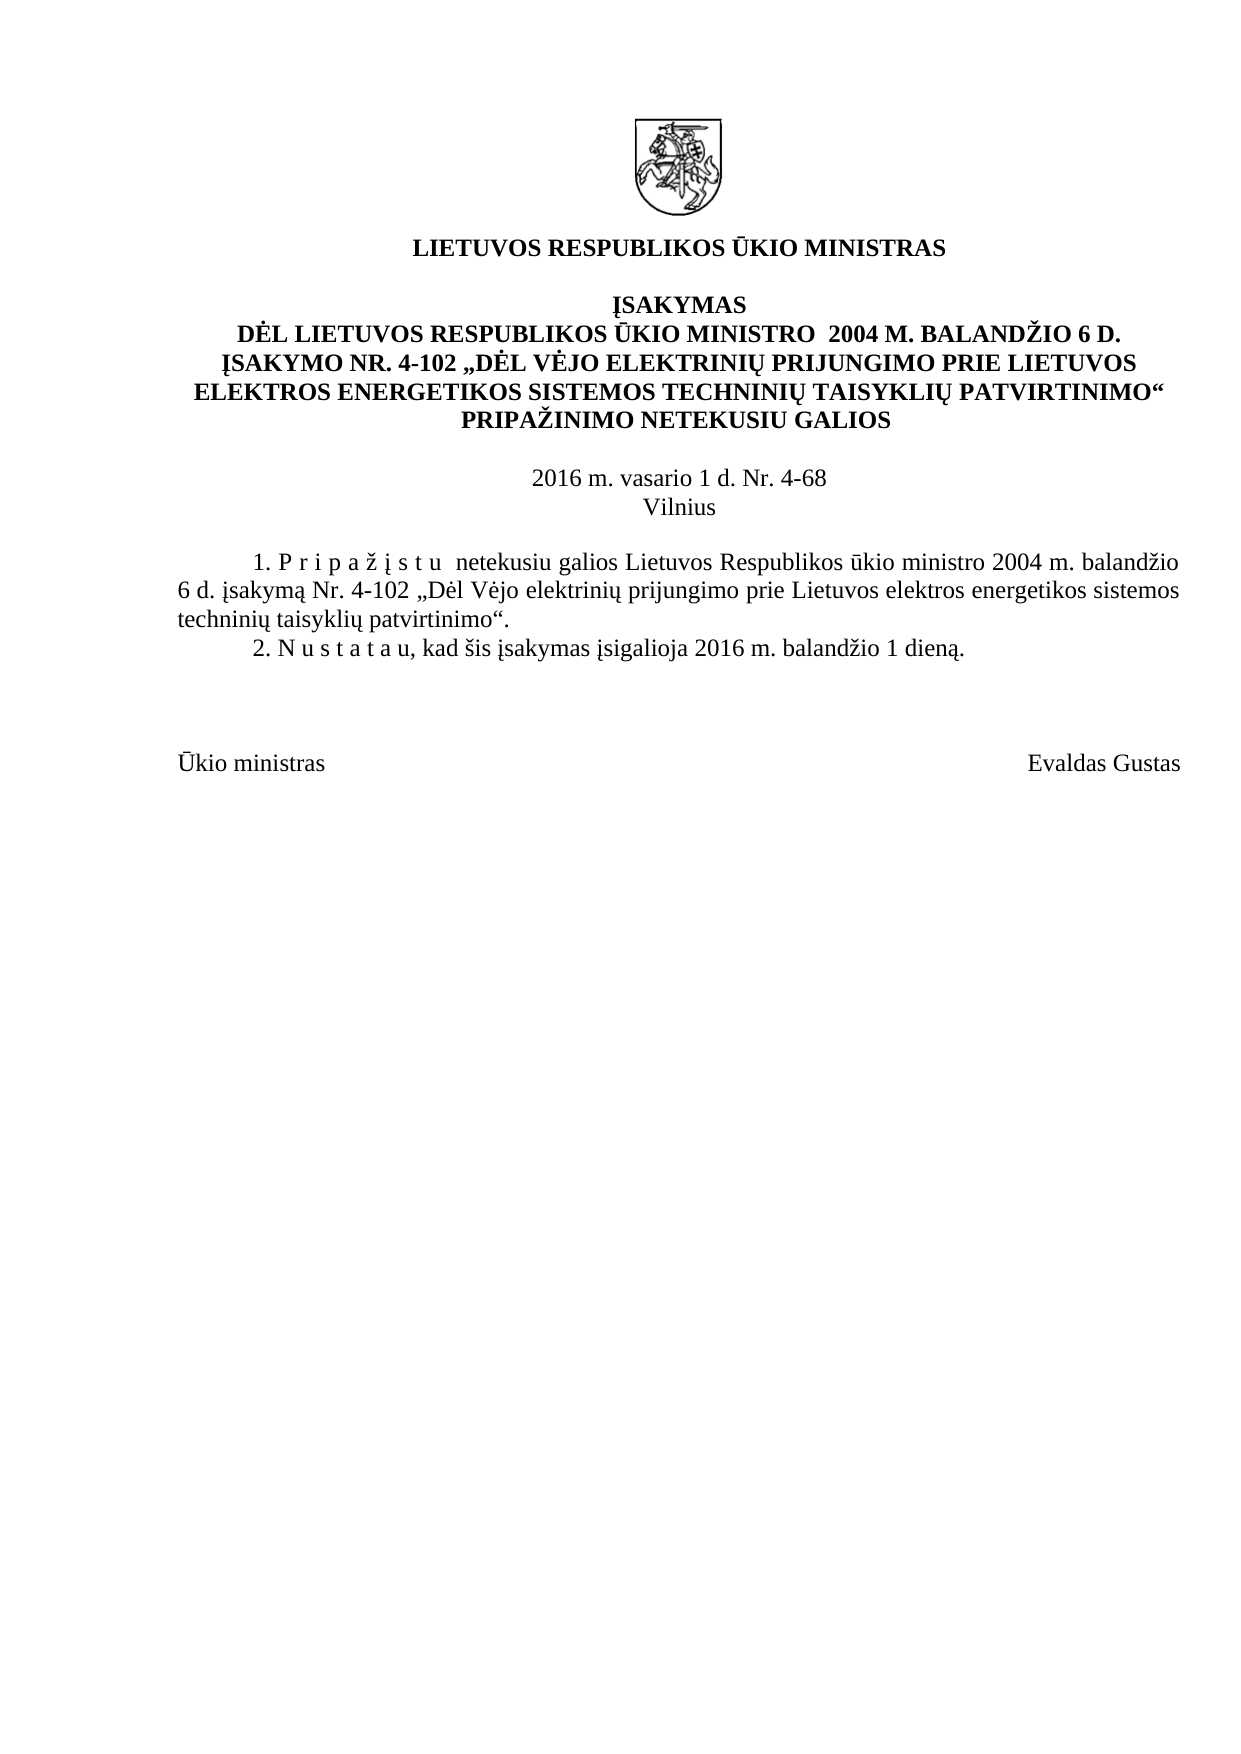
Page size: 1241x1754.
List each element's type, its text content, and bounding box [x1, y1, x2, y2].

text Vilnius [177, 492, 1181, 520]
text 2016 m. vasario 1 d. Nr. 4-68 [177, 463, 1181, 492]
text įsakymas [177, 290, 1181, 319]
text DĖL LIETUVOS RESPUBLIKOS ŪKIO MINISTRO 2004 M. BALANDŽIO 6 D. ĮSAKYMO NR. 4-102 „DĖL VĖJO ELEKTRINIŲ PRIJUNGIMO PRIE LIETUVOS ELEKTROS ENERGETIKOS SISTEMOS TECHNINIŲ TAISYKLIŲ PATVIRTINIMO“ PRIPAŽINIMO NETEKUSIU GALIOS [177, 319, 1181, 434]
text LIETUVOS RESPUBLIKOS ŪKIO MINISTRAS [177, 233, 1181, 262]
text Ūkio ministras Evaldas Gustas [177, 748, 1181, 777]
text 2. N u s t a t a u, kad šis įsakymas įsigalioja 2016 m. balandžio 1 dieną. [177, 633, 1181, 662]
text 1. P r i p a ž į s t u netekusiu galios Lietuvos Respublikos ūkio ministro 2004 m. balandžio 6 d. įsakymą Nr. 4-102 „Dėl Vėjo elektrinių prijungimo prie Lietuvos elektros energetikos sistemos techninių taisyklių patvirtinimo“. [177, 547, 1181, 633]
